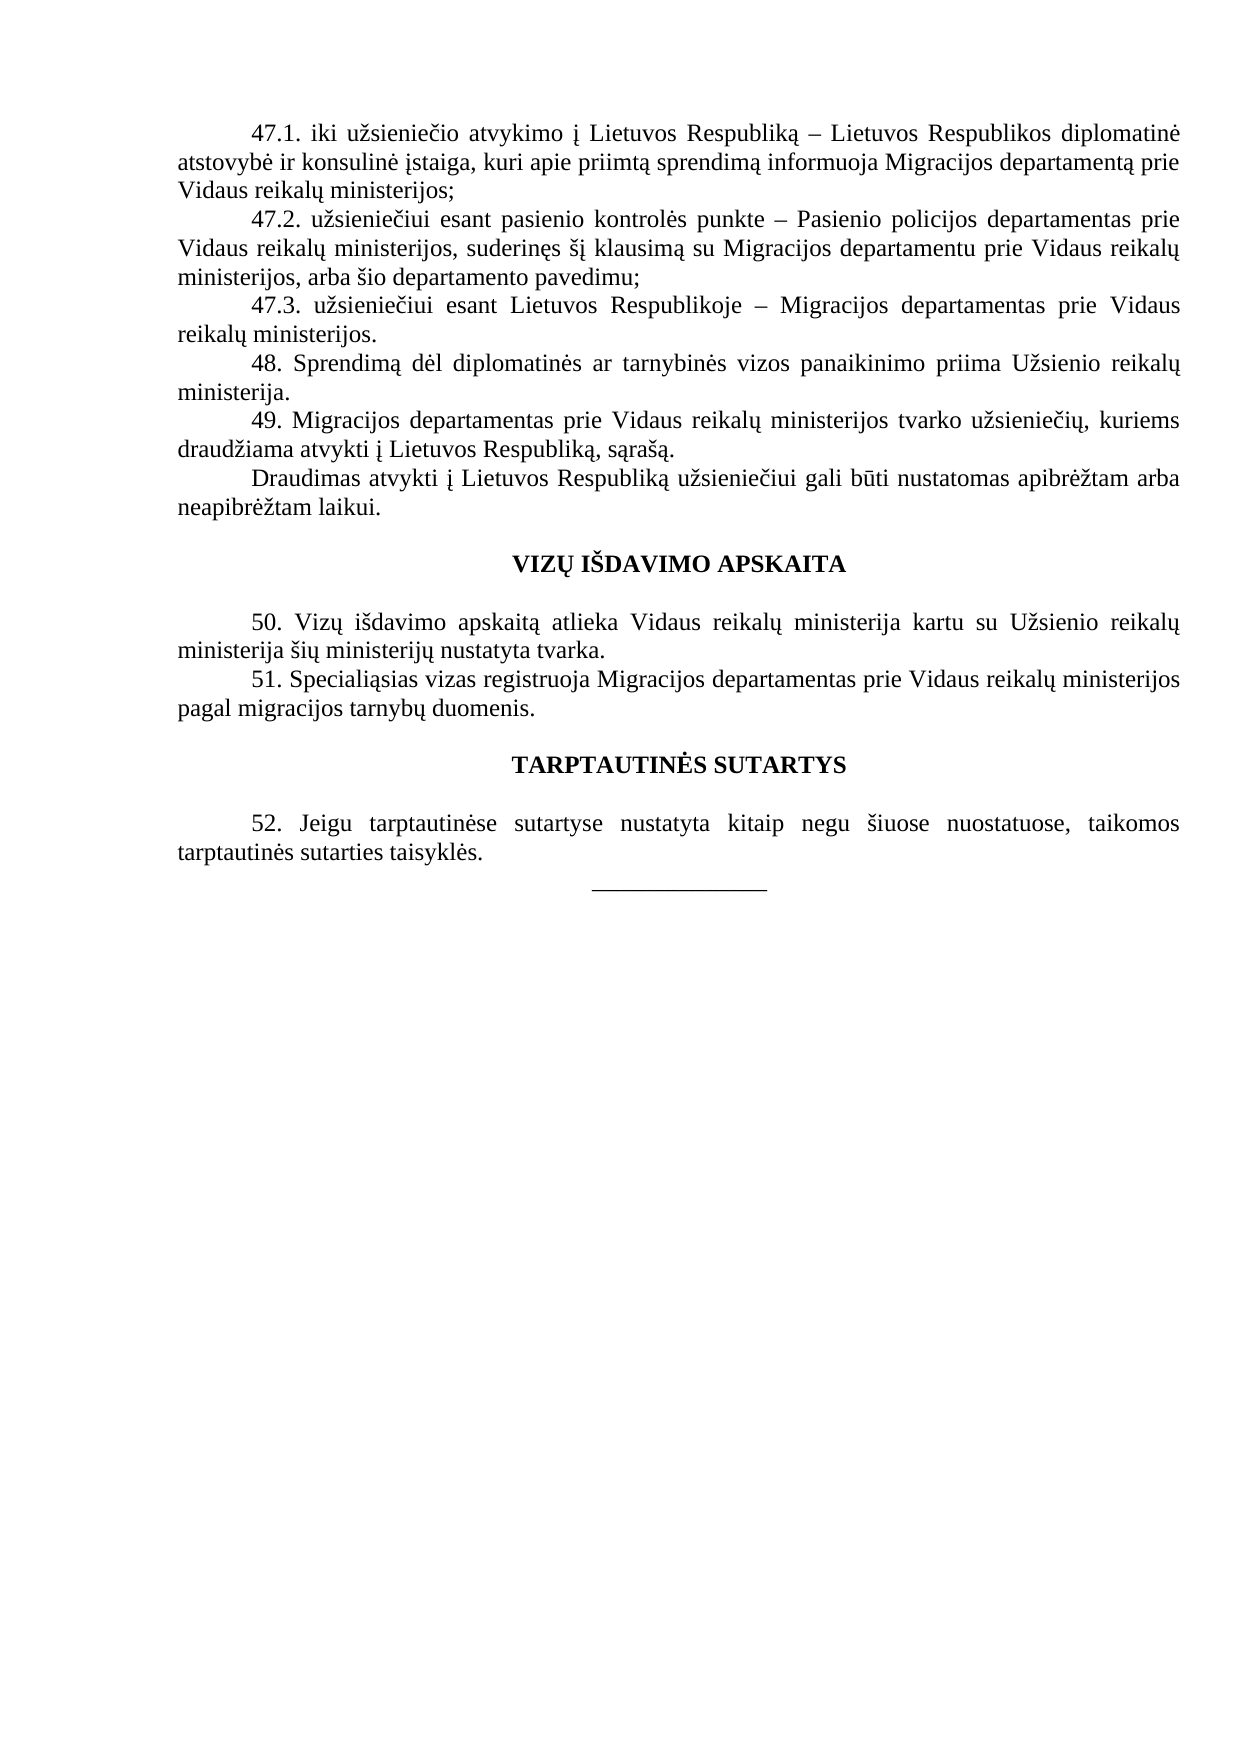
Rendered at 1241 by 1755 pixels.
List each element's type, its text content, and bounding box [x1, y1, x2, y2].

text 50. Vizų išdavimo apskaitą atlieka Vidaus reikalų ministerija kartu su Užsienio reikalų ministerija šių ministerijų nustatyta tvarka. [177, 607, 1181, 664]
text 48. Sprendimą dėl diplomatinės ar tarnybinės vizos panaikinimo priima Užsienio reikalų ministerija. [177, 348, 1181, 406]
text 47.1. iki užsieniečio atvykimo į Lietuvos Respubliką – Lietuvos Respublikos diplomatinė atstovybė ir konsulinė įstaiga, kuri apie priimtą sprendimą informuoja Migracijos departamentą prie Vidaus reikalų ministerijos; [177, 118, 1181, 204]
text Tarptautinės sutartys [177, 751, 1181, 779]
text 49. Migracijos departamentas prie Vidaus reikalų ministerijos tvarko užsieniečių, kuriems draudžiama atvykti į Lietuvos Respubliką, sąrašą. [177, 406, 1181, 463]
text Draudimas atvykti į Lietuvos Respubliką užsieniečiui gali būti nustatomas apibrėžtam arba neapibrėžtam laikui. [177, 463, 1181, 521]
text 47.2. užsieniečiui esant pasienio kontrolės punkte – Pasienio policijos departamentas prie Vidaus reikalų ministerijos, suderinęs šį klausimą su Migracijos departamentu prie Vidaus reikalų ministerijos, arba šio departamento pavedimu; [177, 204, 1181, 291]
text Vizų išdavimo apskaita [177, 549, 1181, 578]
text 47.3. užsieniečiui esant Lietuvos Respublikoje – Migracijos departamentas prie Vidaus reikalų ministerijos. [177, 291, 1181, 348]
text 52. Jeigu tarptautinėse sutartyse nustatyta kitaip negu šiuose nuostatuose, taikomos tarptautinės sutarties taisyklės. [177, 808, 1181, 866]
text ______________ [177, 866, 1181, 894]
text 51. Specialiąsias vizas registruoja Migracijos departamentas prie Vidaus reikalų ministerijos pagal migracijos tarnybų duomenis. [177, 664, 1181, 722]
